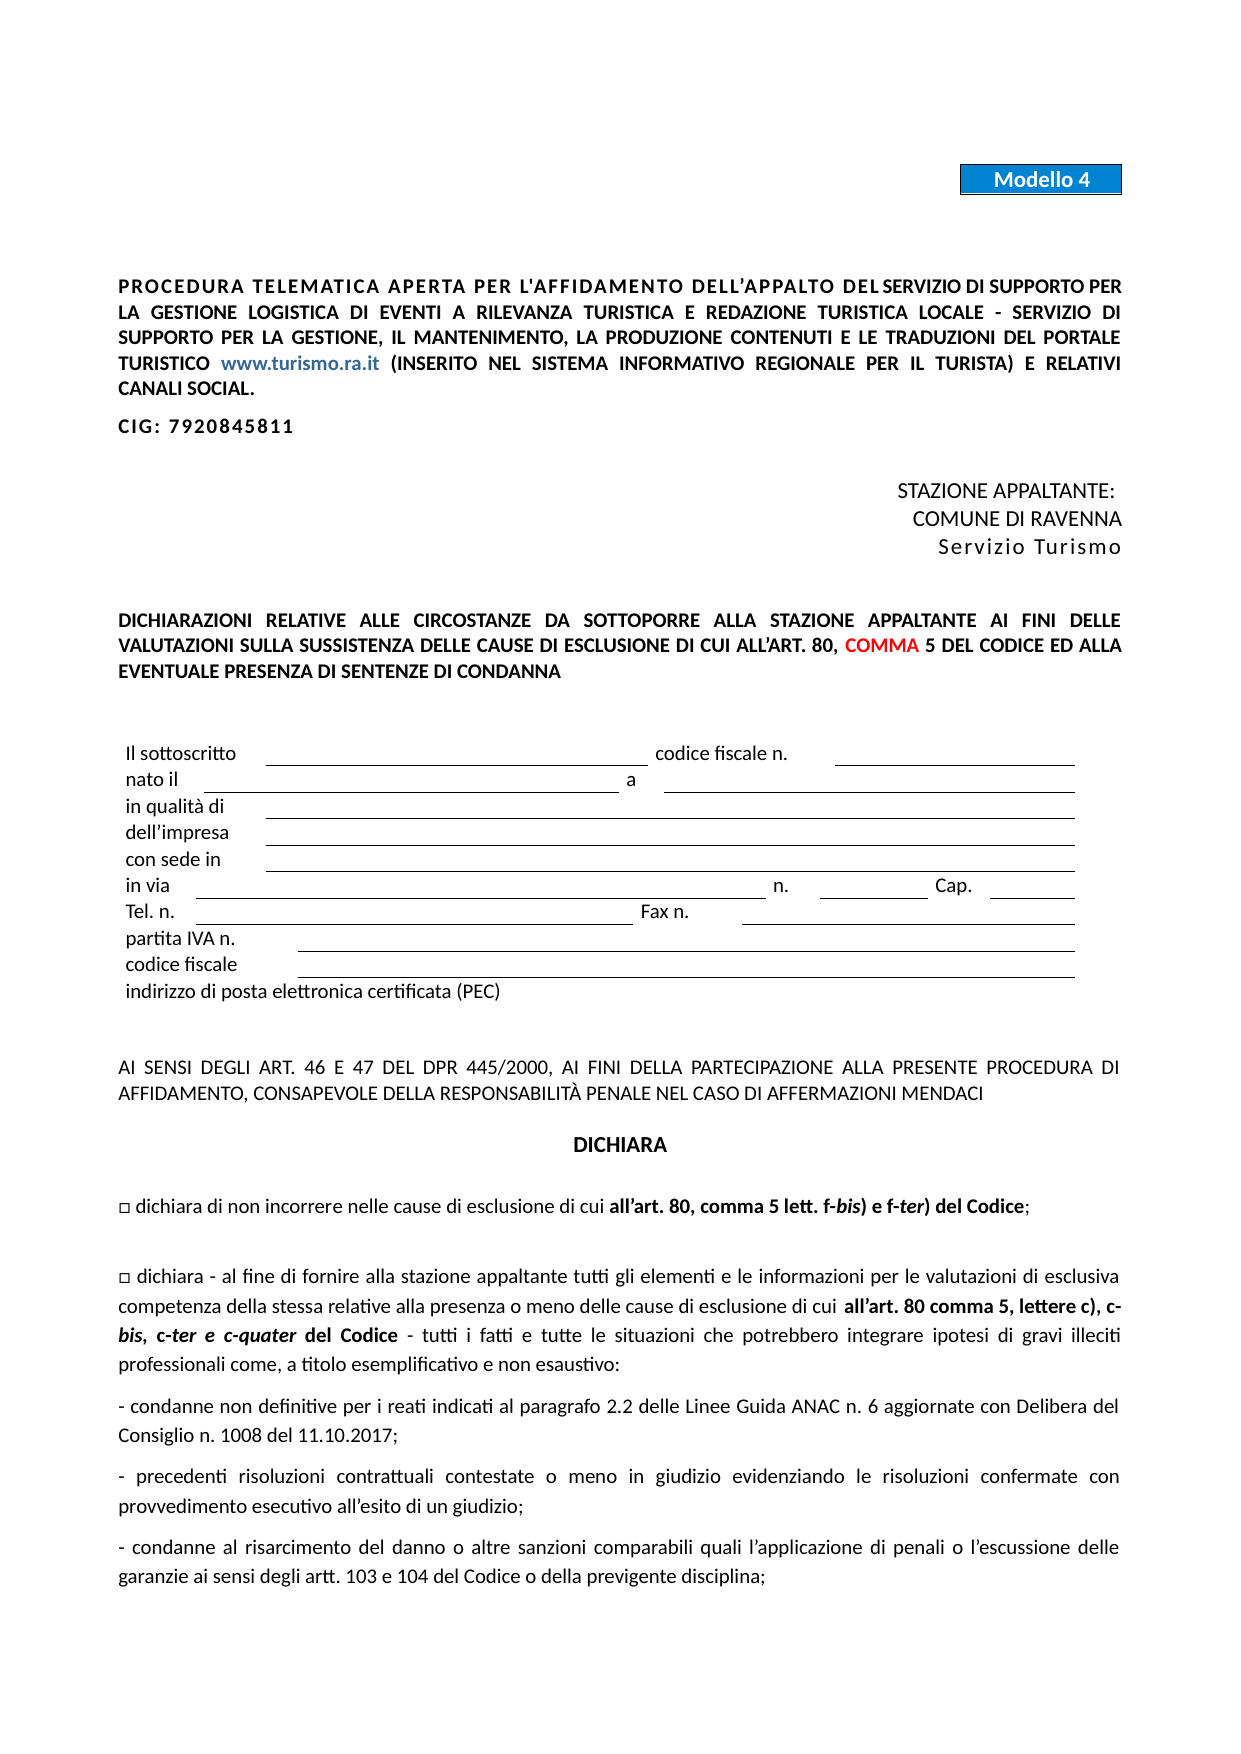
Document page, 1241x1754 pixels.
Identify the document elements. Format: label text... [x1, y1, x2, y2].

text □ dichiara - al fine di fornire alla stazione appaltante tutti gli elementi e le informazioni per le valutazioni di esclusiva competenza della stessa relative alla presenza o meno delle cause di esclusione di cui all’art. 80 comma 5, lettere c), c-bis, c-ter e c-quater del Codice - tutti i fatti e tutte le situazioni che potrebbero integrare ipotesi di gravi illeciti professionali come, a titolo esemplificativo e non esaustivo: [118, 1264, 1122, 1377]
table_cell Fax n. [633, 899, 742, 924]
table_header Il sottoscritto [118, 740, 266, 765]
text PROCEDURA TELEMATICA APERTA PER L'AFFIDAMENTO DELL’APPALTO DELSERVIZIO DI SUPPORTO PER LA GESTIONE LOGISTICA DI EVENTI A RILEVANZA TURISTICA E REDAZIONE TURISTICA LOCALE - SERVIZIO DI SUPPORTO PER LA GESTIONE, IL MANTENIMENTO, LA PRODUZIONE CONTENUTI E LE TRADUZIONI DEL PORTALE TURISTICO www.turismo.ra.it (INSERITO NEL SISTEMA INFORMATIVO REGIONALE PER IL TURISTA) E RELATIVI CANALI SOCIAL. [118, 273, 1122, 401]
table_cell [266, 846, 1075, 871]
text - precedenti risoluzioni contrattuali contestate o meno in giudizio evidenziando le risoluzioni confermate con provvedimento esecutivo all’esito di un giudizio; [118, 1464, 1122, 1518]
table_header [266, 740, 648, 765]
text STAZIONE APPALTANTE: [118, 476, 1122, 504]
table_cell indirizzo di posta elettronica certificata (PEC) [118, 977, 1075, 1003]
table_cell [204, 765, 619, 792]
table_cell partita IVA n. [118, 924, 298, 951]
table_cell [990, 872, 1075, 898]
text COMUNE DI RAVENNA [634, 504, 1122, 532]
table_cell [196, 871, 766, 898]
table_header codice fiscale n. [648, 740, 835, 765]
table_cell a [619, 765, 663, 792]
text □ dichiara di non incorrere nelle cause di esclusione di cui all’art. 80, comma 5 lett. f-bis) e f-ter) del Codice; [118, 1193, 1122, 1218]
table_cell codice fiscale [118, 951, 298, 977]
table_cell [298, 924, 1075, 951]
table_header Modello 4 [961, 165, 1121, 193]
text CIG: 7920845811 [118, 413, 1122, 438]
table_cell [266, 819, 1075, 845]
table_cell Tel. n. [118, 898, 196, 924]
table_cell in via [118, 871, 196, 898]
table_cell [664, 765, 1075, 792]
text DICHIARA [118, 1131, 1122, 1159]
table_cell n. [766, 872, 820, 898]
table_cell [266, 792, 1075, 818]
table_cell nato il [118, 765, 204, 792]
table_cell Cap. [928, 872, 990, 898]
table_cell [742, 898, 1075, 924]
table_cell [820, 872, 928, 898]
table_cell [196, 899, 633, 924]
text - condanne non definitive per i reati indicati al paragrafo 2.2 delle Linee Guida ANAC n. 6 aggiornate con Delibera del Consiglio n. 1008 del 11.10.2017; [118, 1393, 1122, 1447]
table_cell con sede in [118, 845, 266, 871]
table_cell dell’impresa [118, 818, 266, 845]
table_cell in qualità di [118, 792, 266, 818]
table_cell [298, 952, 1075, 977]
text Servizio Turismo [118, 532, 1122, 561]
text DICHIARAZIONI RELATIVE ALLE CIRCOSTANZE DA SOTTOPORRE ALLA STAZIONE APPALTANTE AI FINI DELLE VALUTAZIONI SULLA SUSSISTENZA DELLE CAUSE DI ESCLUSIONE DI CUI ALL’ART. 80, COMMA 5 DEL CODICE ED ALLA EVENTUALE PRESENZA DI SENTENZE DI CONDANNA [118, 607, 1122, 683]
text AI SENSI DEGLI ART. 46 E 47 DEL DPR 445/2000, AI FINI DELLA PARTECIPAZIONE ALLA PRESENTE PROCEDURA DI AFFIDAMENTO, CONSAPEVOLE DELLA RESPONSABILITÀ PENALE NEL CASO DI AFFERMAZIONI MENDACI [118, 1054, 1122, 1105]
table_header [835, 740, 1075, 765]
text - condanne al risarcimento del danno o altre sanzioni comparabili quali l’applicazione di penali o l’escussione delle garanzie ai sensi degli artt. 103 e 104 del Codice o della previgente disciplina; [118, 1534, 1122, 1589]
